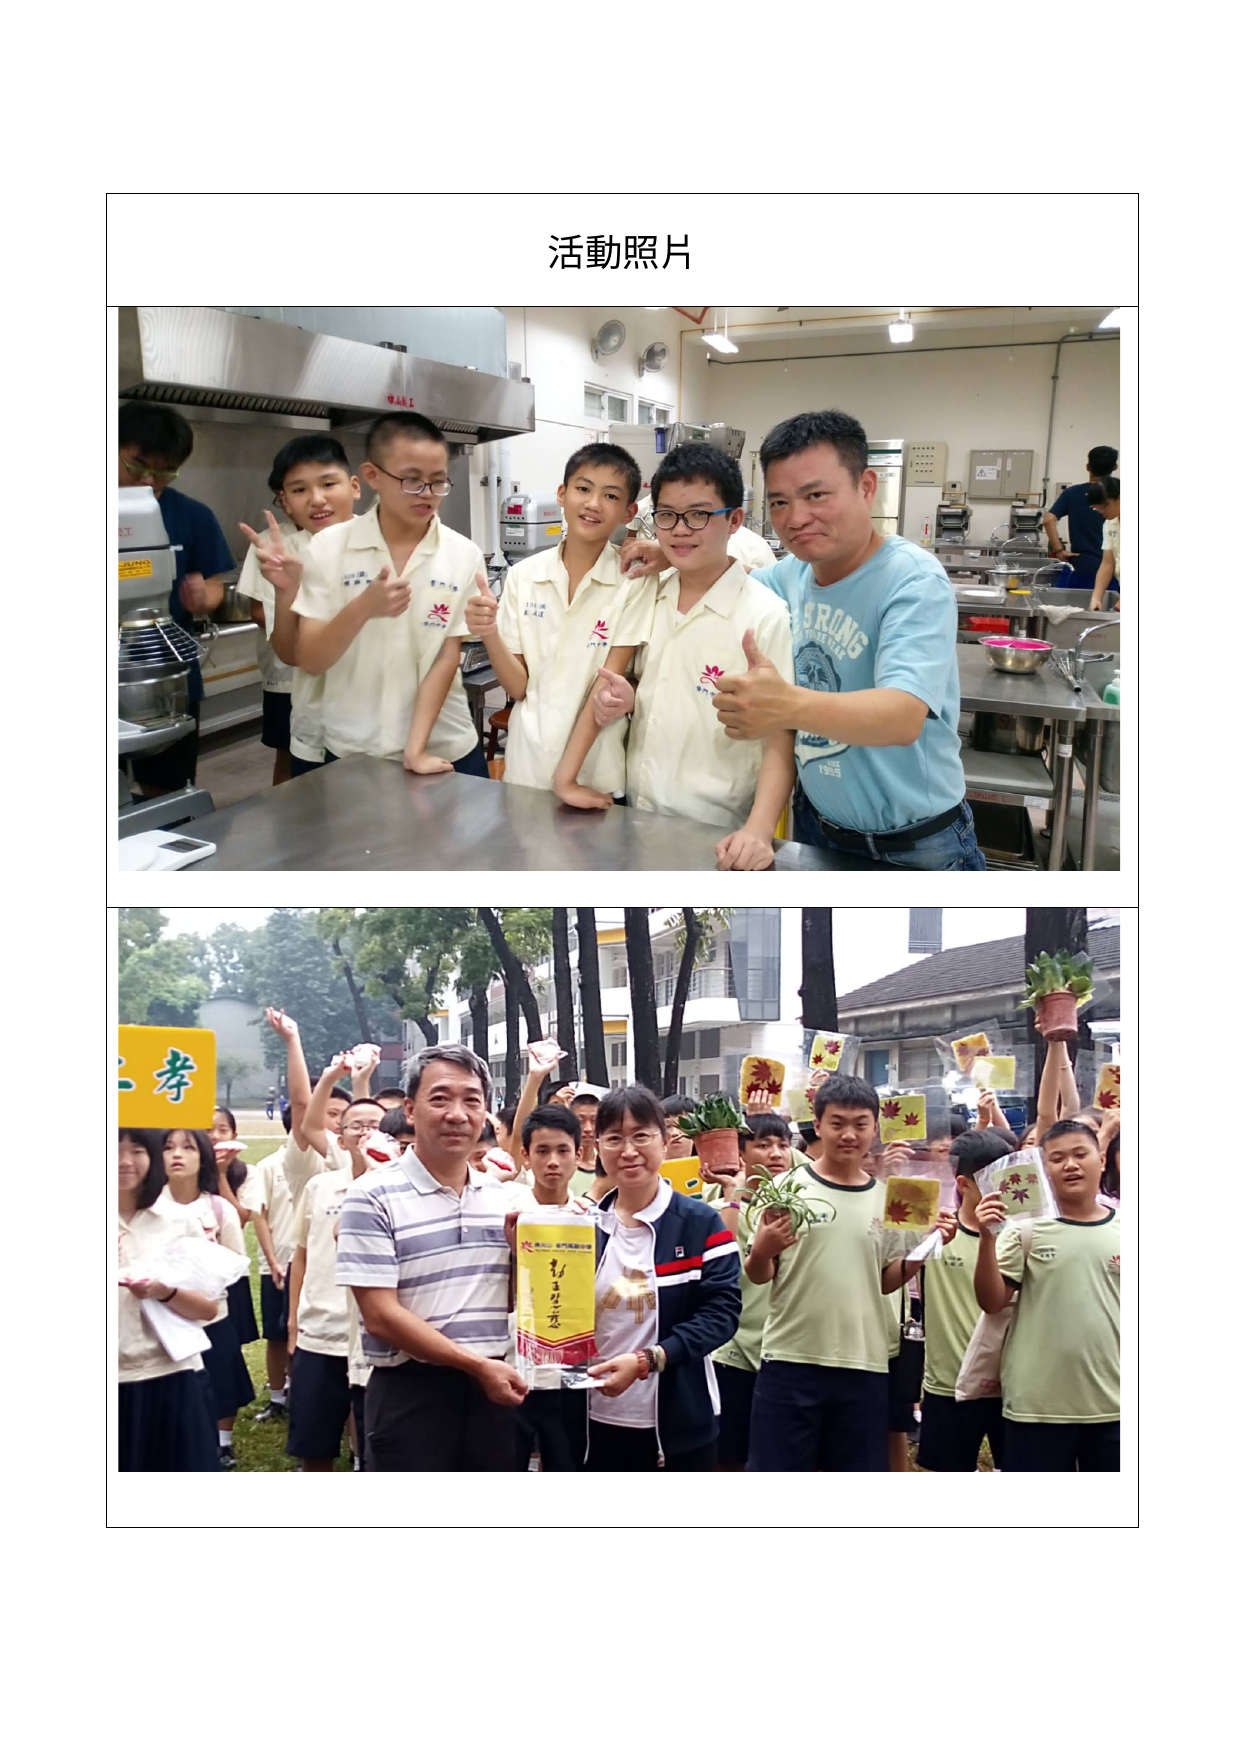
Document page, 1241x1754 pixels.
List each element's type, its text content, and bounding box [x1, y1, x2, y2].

picture [118, 307, 1121, 871]
picture [118, 908, 1121, 1472]
table_cell [107, 908, 1138, 1527]
table_header 活動照片 [107, 194, 1138, 306]
table_cell [107, 307, 1138, 907]
